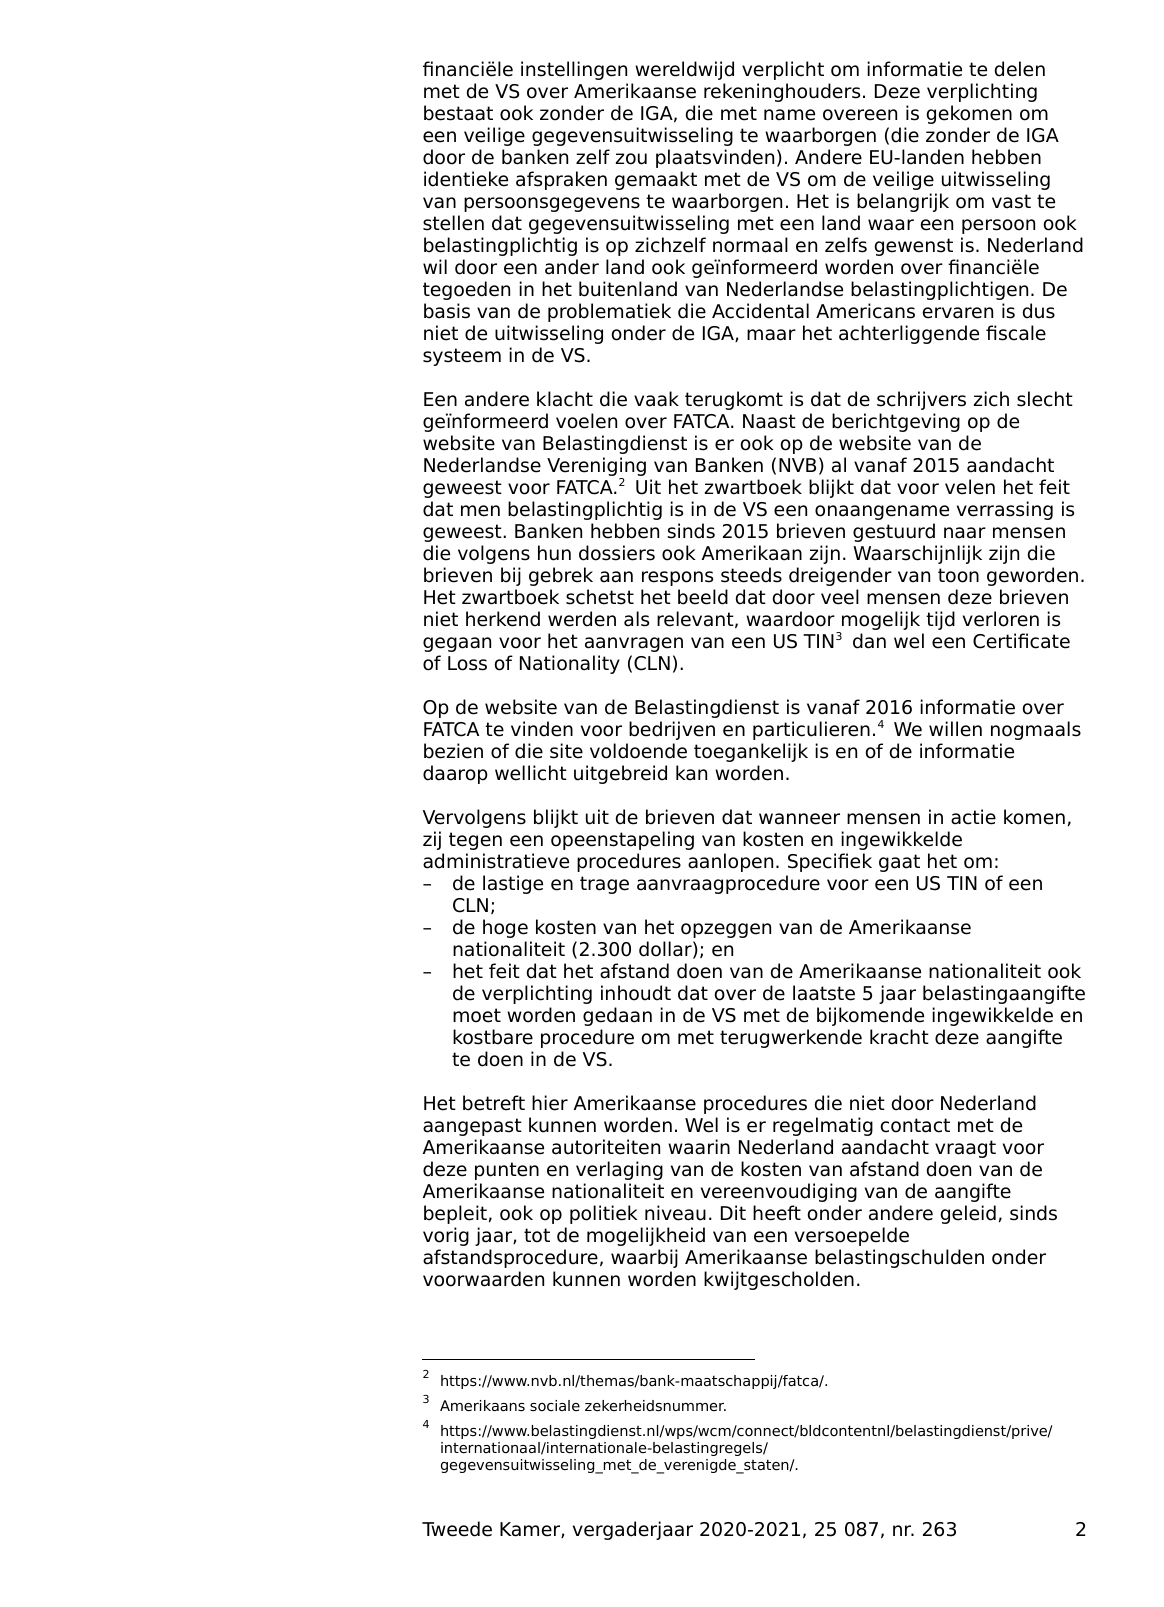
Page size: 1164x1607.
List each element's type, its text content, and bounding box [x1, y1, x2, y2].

text Een andere klacht die vaak terugkomt is dat de schrijvers zich slecht geïnformeerd voelen over FATCA. Naast de berichtgeving op de website van Belastingdienst is er ook op de website van de Nederlandse Vereniging van Banken (NVB) al vanaf 2015 aandacht geweest voor FATCA. Uit het zwartboek blijkt dat voor velen het feit dat men belastingplichtig is in de VS een onaangename verrassing is geweest. Banken hebben sinds 2015 brieven gestuurd naar mensen die volgens hun dossiers ook Amerikaan zijn. Waarschijnlijk zijn die brieven bij gebrek aan respons steeds dreigender van toon geworden. Het zwartboek schetst het beeld dat door veel mensen deze brieven niet herkend werden als relevant, waardoor mogelijk tijd verloren is gegaan voor het aanvragen van een US TIN dan wel een Certificate of Loss of Nationality (CLN). [422, 389, 1087, 675]
text Op de website van de Belastingdienst is vanaf 2016 informatie over FATCA te vinden voor bedrijven en particulieren. We willen nogmaals bezien of die site voldoende toegankelijk is en of de informatie daarop wellicht uitgebreid kan worden. [422, 697, 1087, 785]
text https://www.nvb.nl/themas/bank-maatschappij/fatca/. [422, 1368, 1087, 1391]
text Vervolgens blijkt uit de brieven dat wanneer mensen in actie komen, zij tegen een opeenstapeling van kosten en ingewikkelde administratieve procedures aanlopen. Specifiek gaat het om: [422, 807, 1087, 873]
text financiële instellingen wereldwijd verplicht om informatie te delen met de VS over Amerikaanse rekeninghouders. Deze verplichting bestaat ook zonder de IGA, die met name overeen is gekomen om een veilige gegevensuitwisseling te waarborgen (die zonder de IGA door de banken zelf zou plaatsvinden). Andere EU-landen hebben identieke afspraken gemaakt met de VS om de veilige uitwisseling van persoonsgegevens te waarborgen. Het is belangrijk om vast te stellen dat gegevensuitwisseling met een land waar een persoon ook belastingplichtig is op zichzelf normaal en zelfs gewenst is. Nederland wil door een ander land ook geïnformeerd worden over financiële tegoeden in het buitenland van Nederlandse belastingplichtigen. De basis van de problematiek die Accidental Americans ervaren is dus niet de uitwisseling onder de IGA, maar het achterliggende fiscale systeem in de VS. [422, 59, 1087, 367]
text – de hoge kosten van het opzeggen van de Amerikaanse nationaliteit (2.300 dollar); en [422, 917, 1087, 961]
text – de lastige en trage aanvraagprocedure voor een US TIN of een CLN; [422, 873, 1087, 917]
text – het feit dat het afstand doen van de Amerikaanse nationaliteit ook de verplichting inhoudt dat over de laatste 5 jaar belastingaangifte moet worden gedaan in de VS met de bijkomende ingewikkelde en kostbare procedure om met terugwerkende kracht deze aangifte te doen in de VS. [422, 961, 1087, 1071]
text Amerikaans sociale zekerheidsnummer. [422, 1393, 1087, 1416]
text Het betreft hier Amerikaanse procedures die niet door Nederland aangepast kunnen worden. Wel is er regelmatig contact met de Amerikaanse autoriteiten waarin Nederland aandacht vraagt voor deze punten en verlaging van de kosten van afstand doen van de Amerikaanse nationaliteit en vereenvoudiging van de aangifte bepleit, ook op politiek niveau. Dit heeft onder andere geleid, sinds vorig jaar, tot de mogelijkheid van een versoepelde afstandsprocedure, waarbij Amerikaanse belastingschulden onder voorwaarden kunnen worden kwijtgescholden. [422, 1093, 1087, 1291]
text https://www.belastingdienst.nl/wps/wcm/connect/bldcontentnl/belastingdienst/prive/internationaal/internationale-belastingregels/gegevensuitwisseling_met_de_verenigde_staten/. [422, 1418, 1087, 1474]
